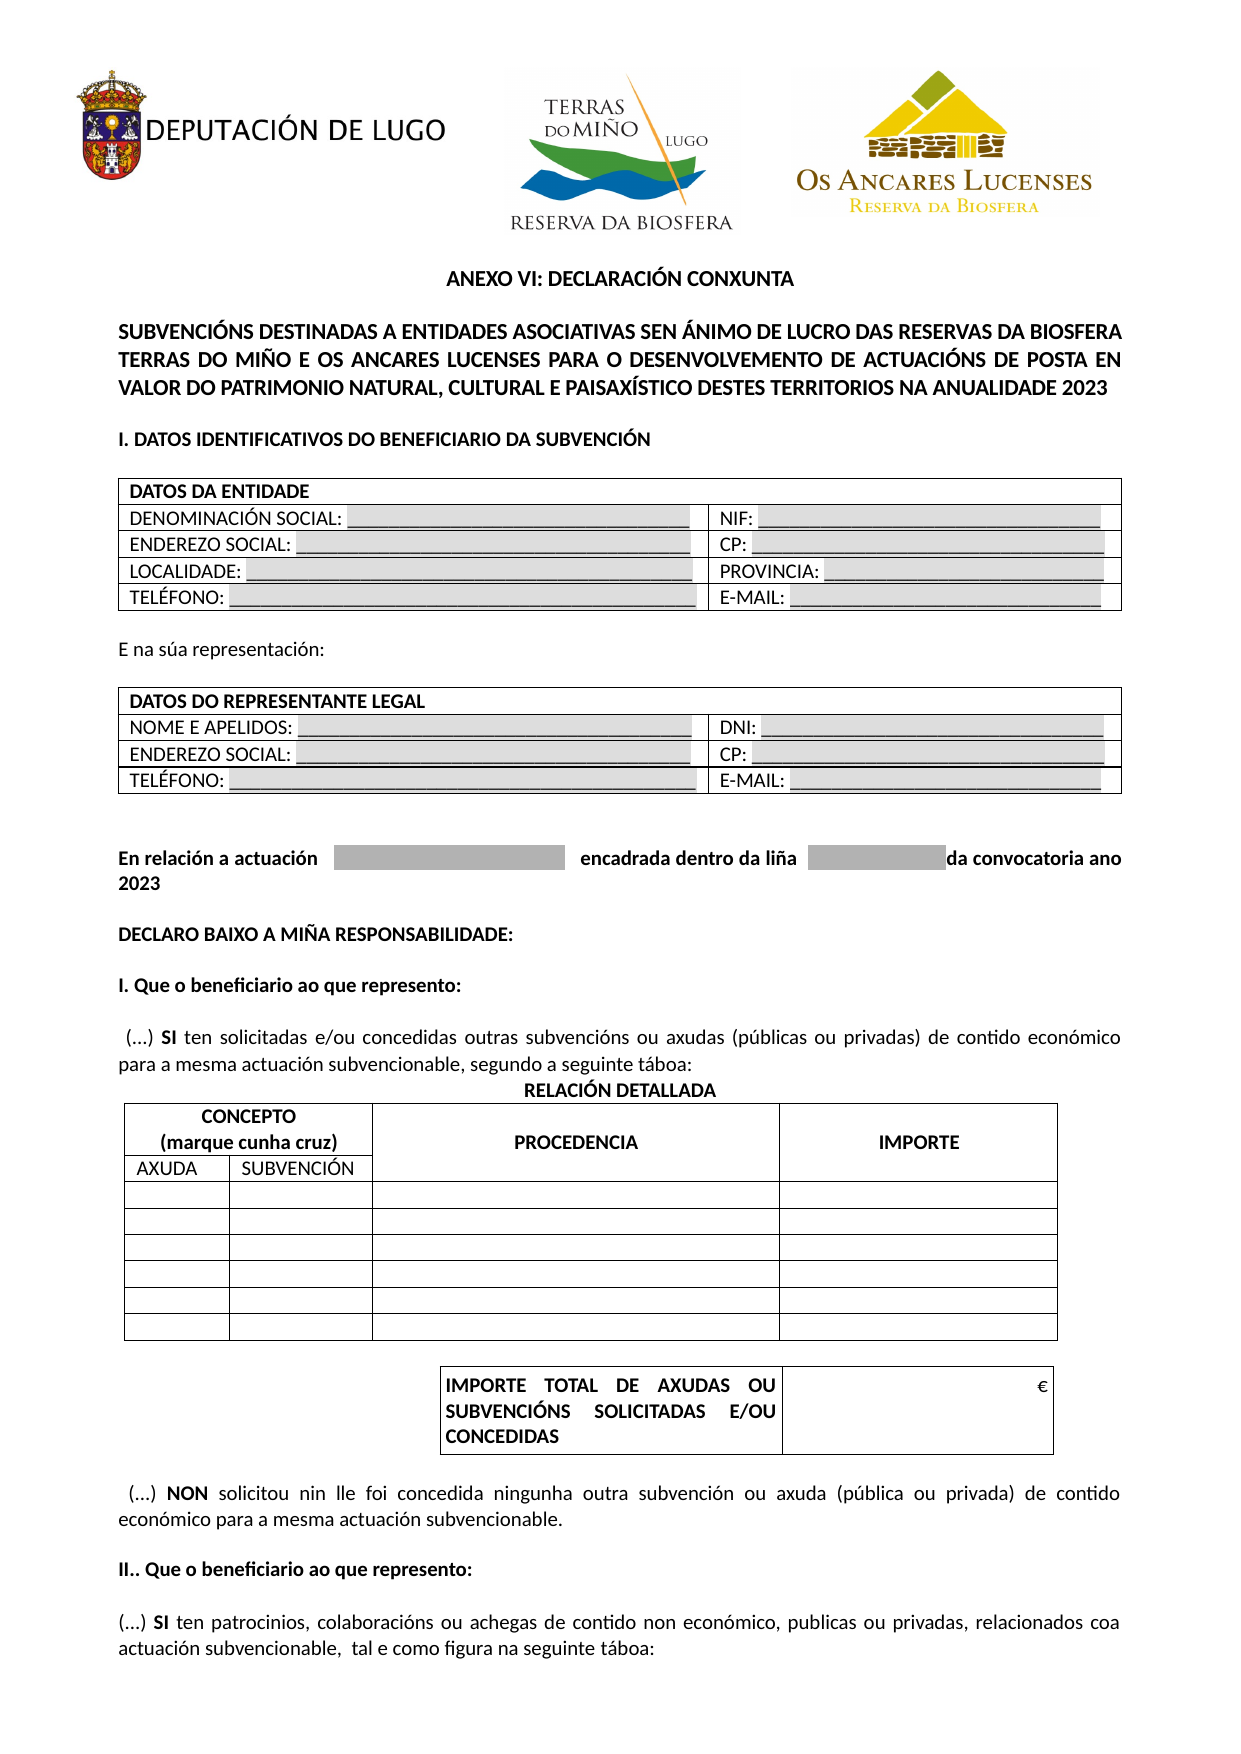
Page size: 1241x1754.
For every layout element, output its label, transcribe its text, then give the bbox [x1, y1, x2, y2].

text II.. Que o beneficiario ao que represento: [118, 1557, 1122, 1582]
text RELACIÓN DETALLADA [118, 1077, 1122, 1103]
text ANEXO VI: DECLARACIÓN CONXUNTA [118, 264, 1122, 292]
table_cell DNI: _________________________________ [709, 715, 1121, 740]
table_cell [230, 1182, 372, 1207]
table_cell [780, 1235, 1057, 1260]
table_cell [780, 1261, 1057, 1287]
table_cell [230, 1314, 372, 1340]
table_cell [780, 1209, 1057, 1234]
table_cell ENDEREZO SOCIAL: ______________________________________ [119, 741, 708, 766]
table_cell [373, 1288, 779, 1313]
table_header € [783, 1367, 1053, 1454]
picture [791, 67, 1101, 217]
text (...) NON solicitou nin lle foi concedida ningunha outra subvención ou axuda (pública ou privada) de contido económico para a mesma actuación subvencionable. [118, 1480, 1122, 1531]
table_header DATOS DA ENTIDADE [119, 479, 1121, 504]
table_cell LOCALIDADE: ___________________________________________ [119, 558, 708, 583]
table_cell [230, 1235, 372, 1260]
table_cell CP: __________________________________ [709, 531, 1121, 557]
text SUBVENCIÓNS DESTINADAS A ENTIDADES ASOCIATIVAS SEN ÁNIMO DE LUCRO DAS RESERVAS DA BIOSFERA TERRAS DO MIÑO E OS ANCARES LUCENSES PARA O DESENVOLVEMENTO DE ACTUACIÓNS DE POSTA EN VALOR DO PATRIMONIO NATURAL, CULTURAL E PAISAXÍSTICO DESTES TERRITORIOS NA ANUALIDADE 2023 [118, 317, 1122, 401]
table_cell [780, 1314, 1057, 1340]
table_header IMPORTE [780, 1104, 1057, 1181]
table_cell SUBVENCIÓN [230, 1156, 372, 1181]
text I. Que o beneficiario ao que represento: [118, 972, 1122, 997]
table_cell [125, 1209, 229, 1234]
picture [73, 67, 454, 187]
table_cell NOME E APELIDOS: ______________________________________ [119, 715, 708, 740]
table_cell [373, 1209, 779, 1234]
table_cell [125, 1235, 229, 1260]
table_cell [373, 1314, 779, 1340]
text I. DATOS IDENTIFICATIVOS DO BENEFICIARIO DA SUBVENCIÓN [118, 427, 1122, 452]
table_cell [230, 1288, 372, 1313]
text E na súa representación: [118, 636, 1122, 662]
table_cell PROVINCIA: ___________________________ [709, 558, 1121, 583]
table_cell NIF: _________________________________ [709, 505, 1121, 530]
table_cell E-MAIL: ______________________________ [709, 584, 1121, 610]
table_cell [125, 1182, 229, 1207]
text En relación a actuación encadrada dentro da liña da convocatoria ano 2023 [118, 845, 1122, 896]
table_cell ENDEREZO SOCIAL: ______________________________________ [119, 531, 708, 557]
table_cell CP: __________________________________ [709, 741, 1121, 766]
table_cell TELÉFONO: _____________________________________________ [119, 584, 708, 610]
text (...) SI ten solicitadas e/ou concedidas outras subvencións ou axudas (públicas ou privadas) de contido económico para a mesma actuación subvencionable, segundo a seguinte táboa: [118, 1024, 1122, 1076]
table_cell AXUDA [125, 1156, 229, 1181]
table_cell [780, 1288, 1057, 1313]
table_header PROCEDENCIA [373, 1104, 779, 1181]
table_cell [373, 1261, 779, 1287]
table_cell [230, 1209, 372, 1234]
table_cell [125, 1288, 229, 1313]
table_cell [125, 1314, 229, 1340]
table_header CONCEPTO (marque cunha cruz) [125, 1104, 372, 1154]
table_cell [780, 1182, 1057, 1207]
picture [503, 67, 741, 235]
table_cell [125, 1261, 229, 1287]
table_cell [373, 1182, 779, 1207]
text (...) SI ten patrocinios, colaboracións ou achegas de contido non económico, publicas ou privadas, relacionados coa actuación subvencionable, tal e como figura na seguinte táboa: [118, 1609, 1122, 1660]
table_cell TELÉFONO: _____________________________________________ [119, 768, 708, 793]
table_header DATOS DO REPRESENTANTE LEGAL [119, 688, 1121, 713]
table_cell E-MAIL: ______________________________ [709, 768, 1121, 793]
table_cell DENOMINACIÓN SOCIAL: _________________________________ [119, 505, 708, 530]
table_header IMPORTE TOTAL DE AXUDAS OU SUBVENCIÓNS SOLICITADAS E/OU CONCEDIDAS [441, 1367, 782, 1454]
table_cell [373, 1235, 779, 1260]
table_cell [230, 1261, 372, 1287]
text DECLARO BAIXO A MIÑA RESPONSABILIDADE: [118, 921, 1122, 946]
